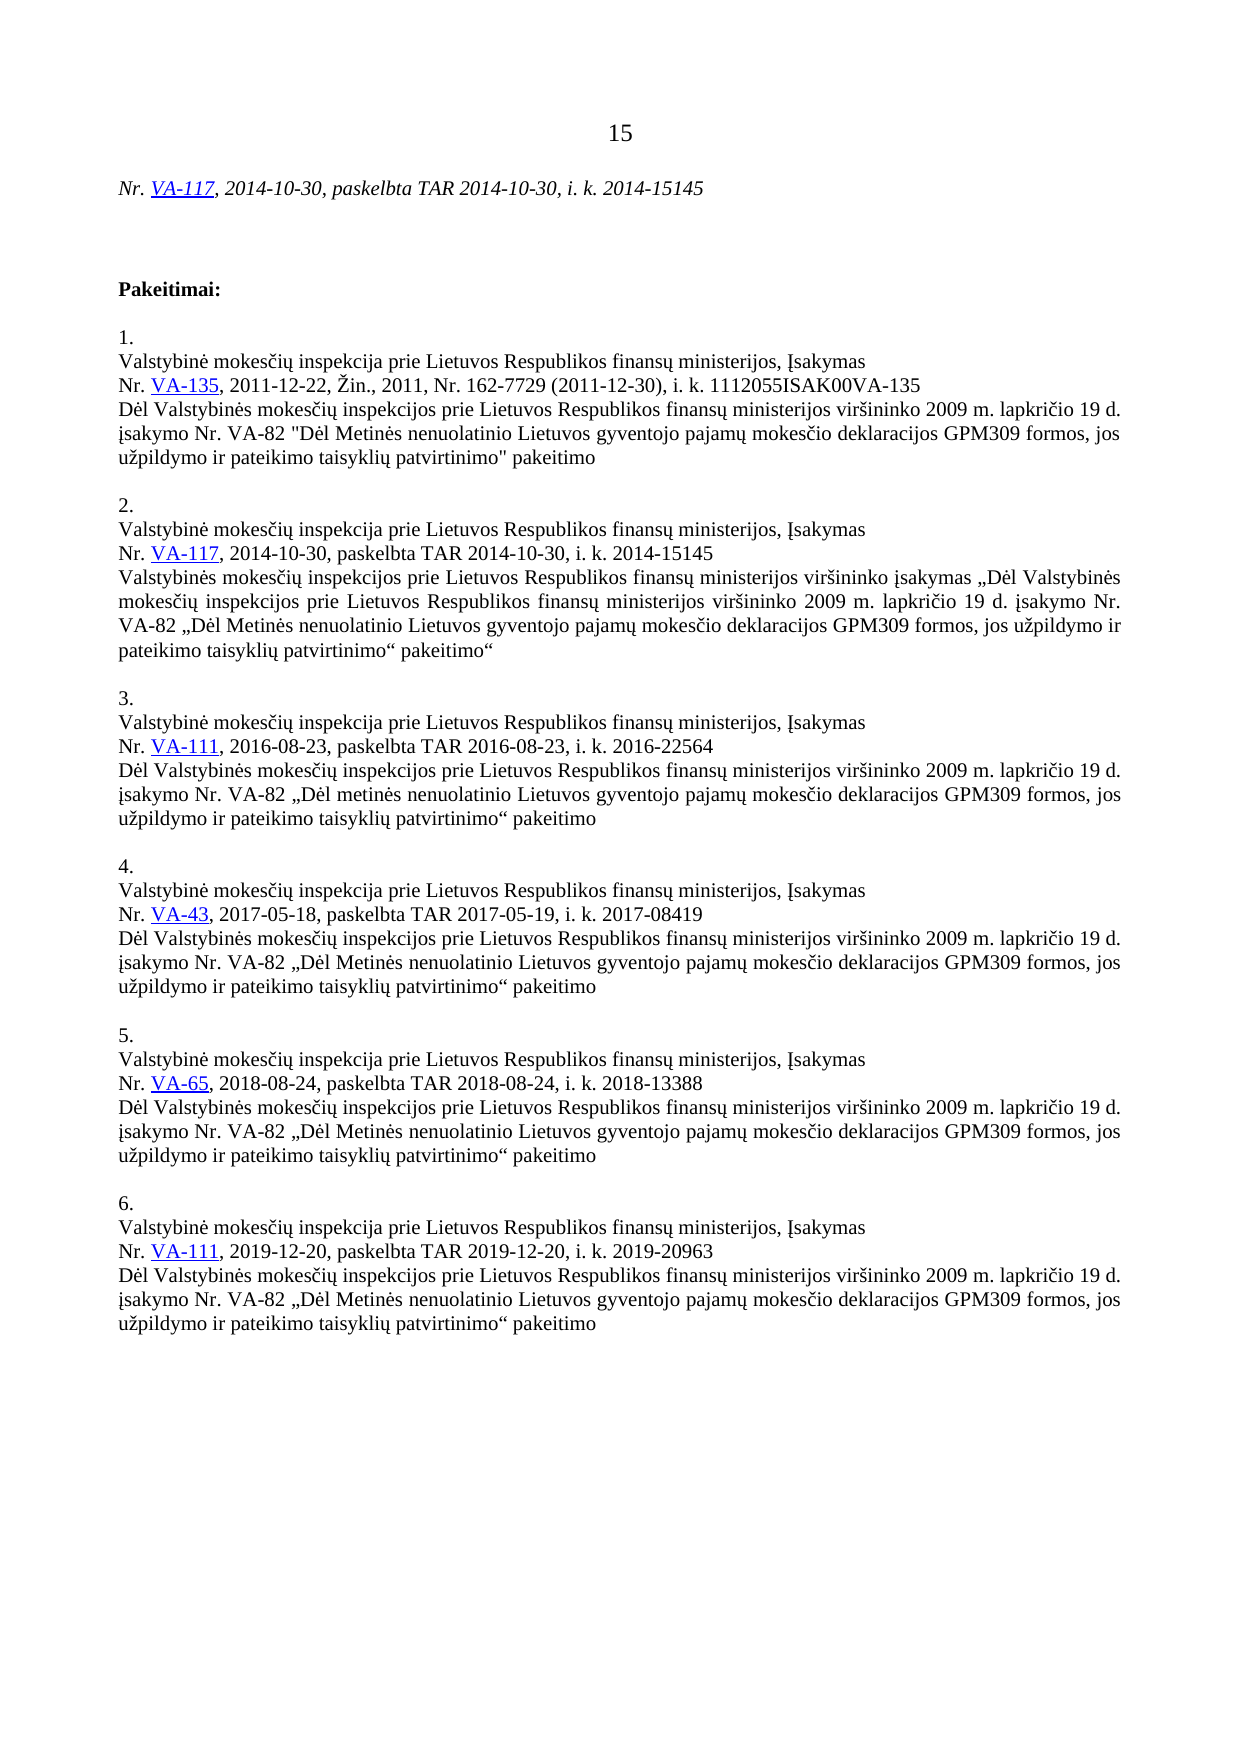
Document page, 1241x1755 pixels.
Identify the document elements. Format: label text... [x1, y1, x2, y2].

text Nr. VA-135, 2011-12-22, Žin., 2011, Nr. 162-7729 (2011-12-30), i. k. 1112055ISAK00VA-135 [118, 373, 1122, 397]
text Nr. VA-117, 2014-10-30, paskelbta TAR 2014-10-30, i. k. 2014-15145 [118, 541, 1122, 565]
text 4. [118, 854, 1122, 878]
text Valstybinė mokesčių inspekcija prie Lietuvos Respublikos finansų ministerijos, Įsakymas [118, 1215, 1122, 1239]
text Dėl Valstybinės mokesčių inspekcijos prie Lietuvos Respublikos finansų ministerijos viršininko 2009 m. lapkričio 19 d. įsakymo Nr. VA-82 „Dėl Metinės nenuolatinio Lietuvos gyventojo pajamų mokesčio deklaracijos GPM309 formos, jos užpildymo ir pateikimo taisyklių patvirtinimo“ pakeitimo [118, 1263, 1122, 1335]
text Dėl Valstybinės mokesčių inspekcijos prie Lietuvos Respublikos finansų ministerijos viršininko 2009 m. lapkričio 19 d. įsakymo Nr. VA-82 "Dėl Metinės nenuolatinio Lietuvos gyventojo pajamų mokesčio deklaracijos GPM309 formos, jos užpildymo ir pateikimo taisyklių patvirtinimo" pakeitimo [118, 397, 1122, 469]
text Nr. VA-117, 2014-10-30, paskelbta TAR 2014-10-30, i. k. 2014-15145 [118, 176, 1122, 200]
text Dėl Valstybinės mokesčių inspekcijos prie Lietuvos Respublikos finansų ministerijos viršininko 2009 m. lapkričio 19 d. įsakymo Nr. VA-82 „Dėl Metinės nenuolatinio Lietuvos gyventojo pajamų mokesčio deklaracijos GPM309 formos, jos užpildymo ir pateikimo taisyklių patvirtinimo“ pakeitimo [118, 926, 1122, 998]
text Valstybinė mokesčių inspekcija prie Lietuvos Respublikos finansų ministerijos, Įsakymas [118, 710, 1122, 734]
text 3. [118, 686, 1122, 710]
text Pakeitimai: [118, 277, 1122, 301]
text Nr. VA-43, 2017-05-18, paskelbta TAR 2017-05-19, i. k. 2017-08419 [118, 902, 1122, 926]
text 6. [118, 1191, 1122, 1215]
text Nr. VA-111, 2019-12-20, paskelbta TAR 2019-12-20, i. k. 2019-20963 [118, 1239, 1122, 1263]
text 2. [118, 493, 1122, 517]
text 1. [118, 325, 1122, 349]
text 5. [118, 1022, 1122, 1047]
text Valstybinė mokesčių inspekcija prie Lietuvos Respublikos finansų ministerijos, Įsakymas [118, 878, 1122, 902]
text Valstybinė mokesčių inspekcija prie Lietuvos Respublikos finansų ministerijos, Įsakymas [118, 1047, 1122, 1071]
text Valstybinė mokesčių inspekcija prie Lietuvos Respublikos finansų ministerijos, Įsakymas [118, 349, 1122, 373]
text Dėl Valstybinės mokesčių inspekcijos prie Lietuvos Respublikos finansų ministerijos viršininko 2009 m. lapkričio 19 d. įsakymo Nr. VA-82 „Dėl metinės nenuolatinio Lietuvos gyventojo pajamų mokesčio deklaracijos GPM309 formos, jos užpildymo ir pateikimo taisyklių patvirtinimo“ pakeitimo [118, 758, 1122, 830]
text Valstybinė mokesčių inspekcija prie Lietuvos Respublikos finansų ministerijos, Įsakymas [118, 517, 1122, 541]
text Valstybinės mokesčių inspekcijos prie Lietuvos Respublikos finansų ministerijos viršininko įsakymas „Dėl Valstybinės mokesčių inspekcijos prie Lietuvos Respublikos finansų ministerijos viršininko 2009 m. lapkričio 19 d. įsakymo Nr. VA-82 „Dėl Metinės nenuolatinio Lietuvos gyventojo pajamų mokesčio deklaracijos GPM309 formos, jos užpildymo ir pateikimo taisyklių patvirtinimo“ pakeitimo“ [118, 565, 1122, 662]
text Nr. VA-111, 2016-08-23, paskelbta TAR 2016-08-23, i. k. 2016-22564 [118, 734, 1122, 758]
text Dėl Valstybinės mokesčių inspekcijos prie Lietuvos Respublikos finansų ministerijos viršininko 2009 m. lapkričio 19 d. įsakymo Nr. VA-82 „Dėl Metinės nenuolatinio Lietuvos gyventojo pajamų mokesčio deklaracijos GPM309 formos, jos užpildymo ir pateikimo taisyklių patvirtinimo“ pakeitimo [118, 1095, 1122, 1167]
text Nr. VA-65, 2018-08-24, paskelbta TAR 2018-08-24, i. k. 2018-13388 [118, 1071, 1122, 1095]
